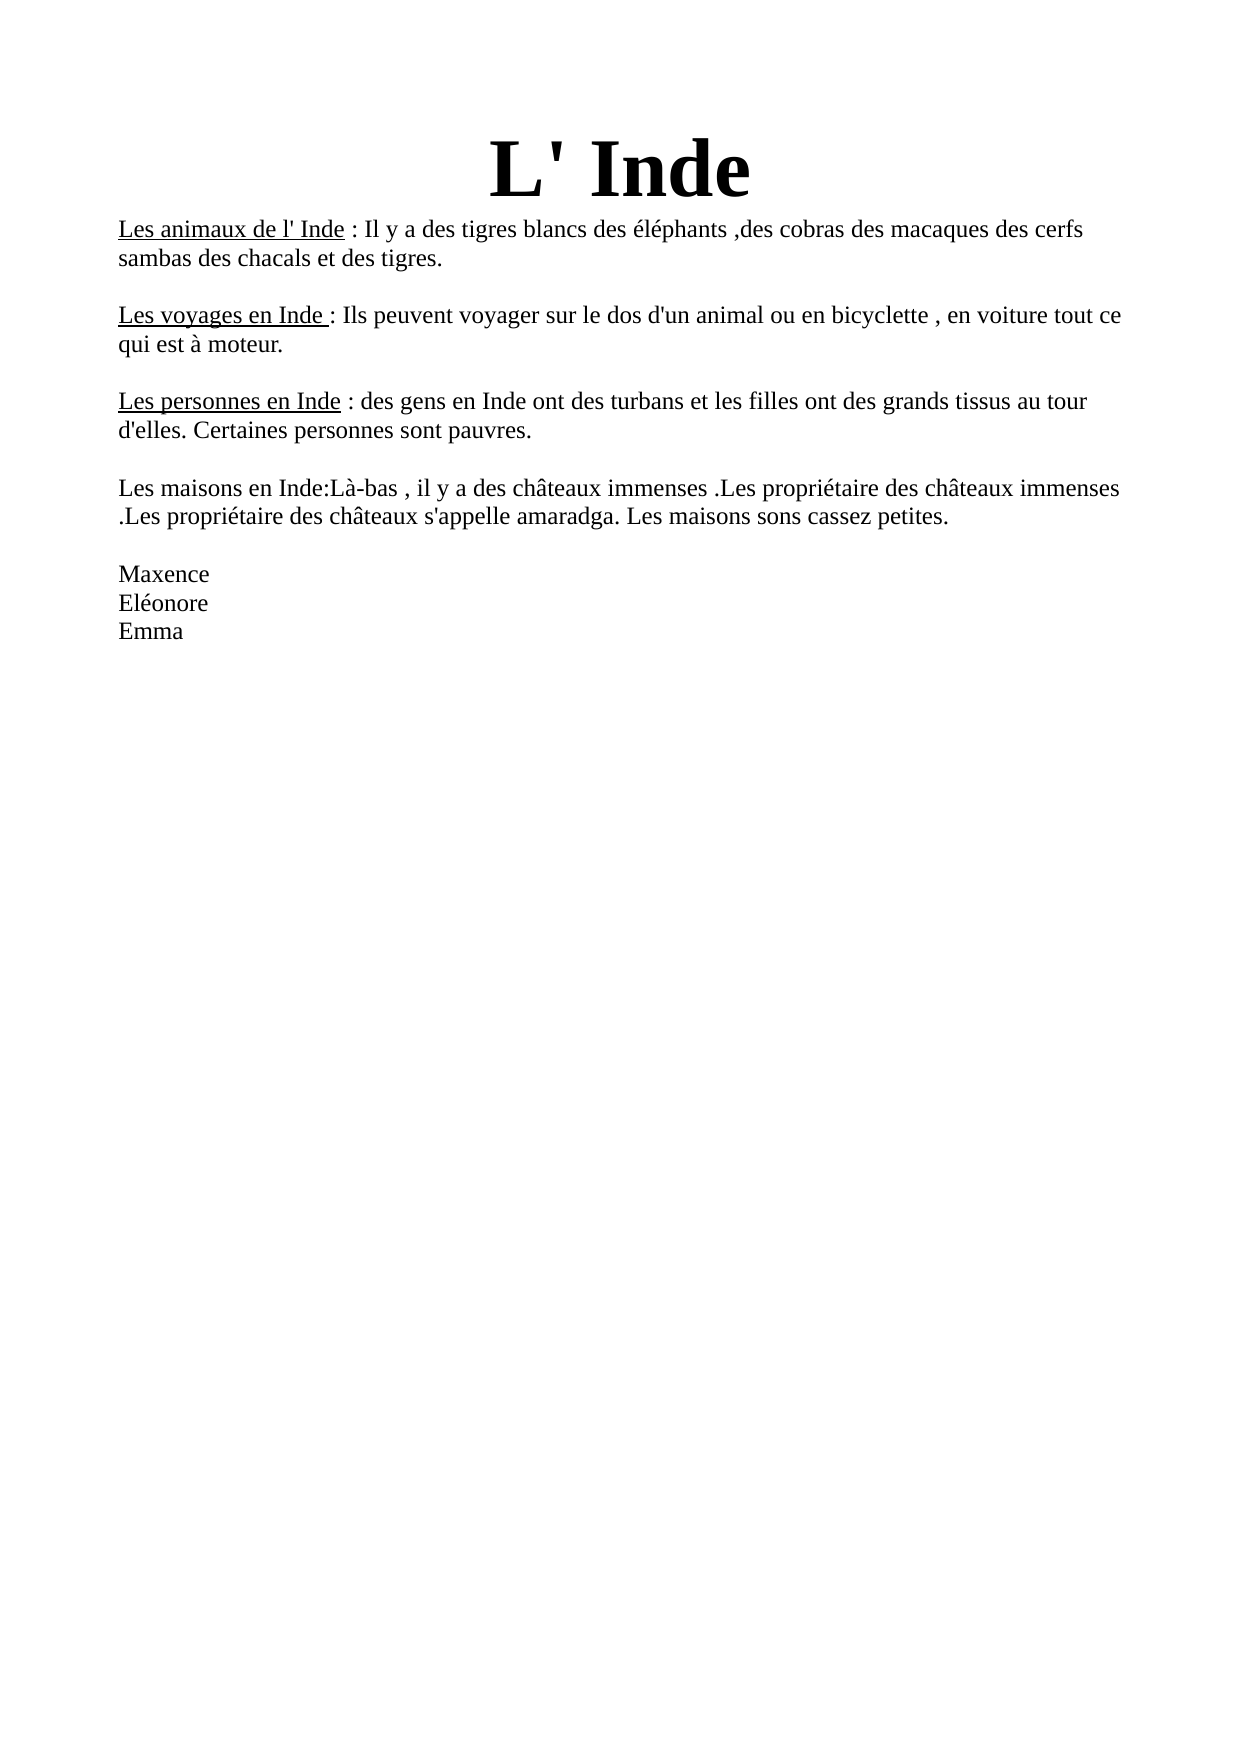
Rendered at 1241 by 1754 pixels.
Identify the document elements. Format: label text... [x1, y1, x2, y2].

text L' Inde [118, 118, 1122, 214]
text Les personnes en Inde : des gens en Inde ont des turbans et les filles ont des grands tissus au tour d'elles. Certaines personnes sont pauvres. [118, 386, 1122, 444]
text Eléonore [118, 588, 1122, 616]
text Maxence [118, 559, 1122, 588]
text Les maisons en Inde:Là-bas , il y a des châteaux immenses .Les propriétaire des châteaux immenses .Les propriétaire des châteaux s'appelle amaradga. Les maisons sons cassez petites. [118, 473, 1122, 530]
text Emma [118, 616, 1122, 645]
text Les voyages en Inde : Ils peuvent voyager sur le dos d'un animal ou en bicyclette , en voiture tout ce qui est à moteur. [118, 300, 1122, 358]
text Les animaux de l' Inde : Il y a des tigres blancs des éléphants ,des cobras des macaques des cerfs sambas des chacals et des tigres. [118, 214, 1122, 271]
